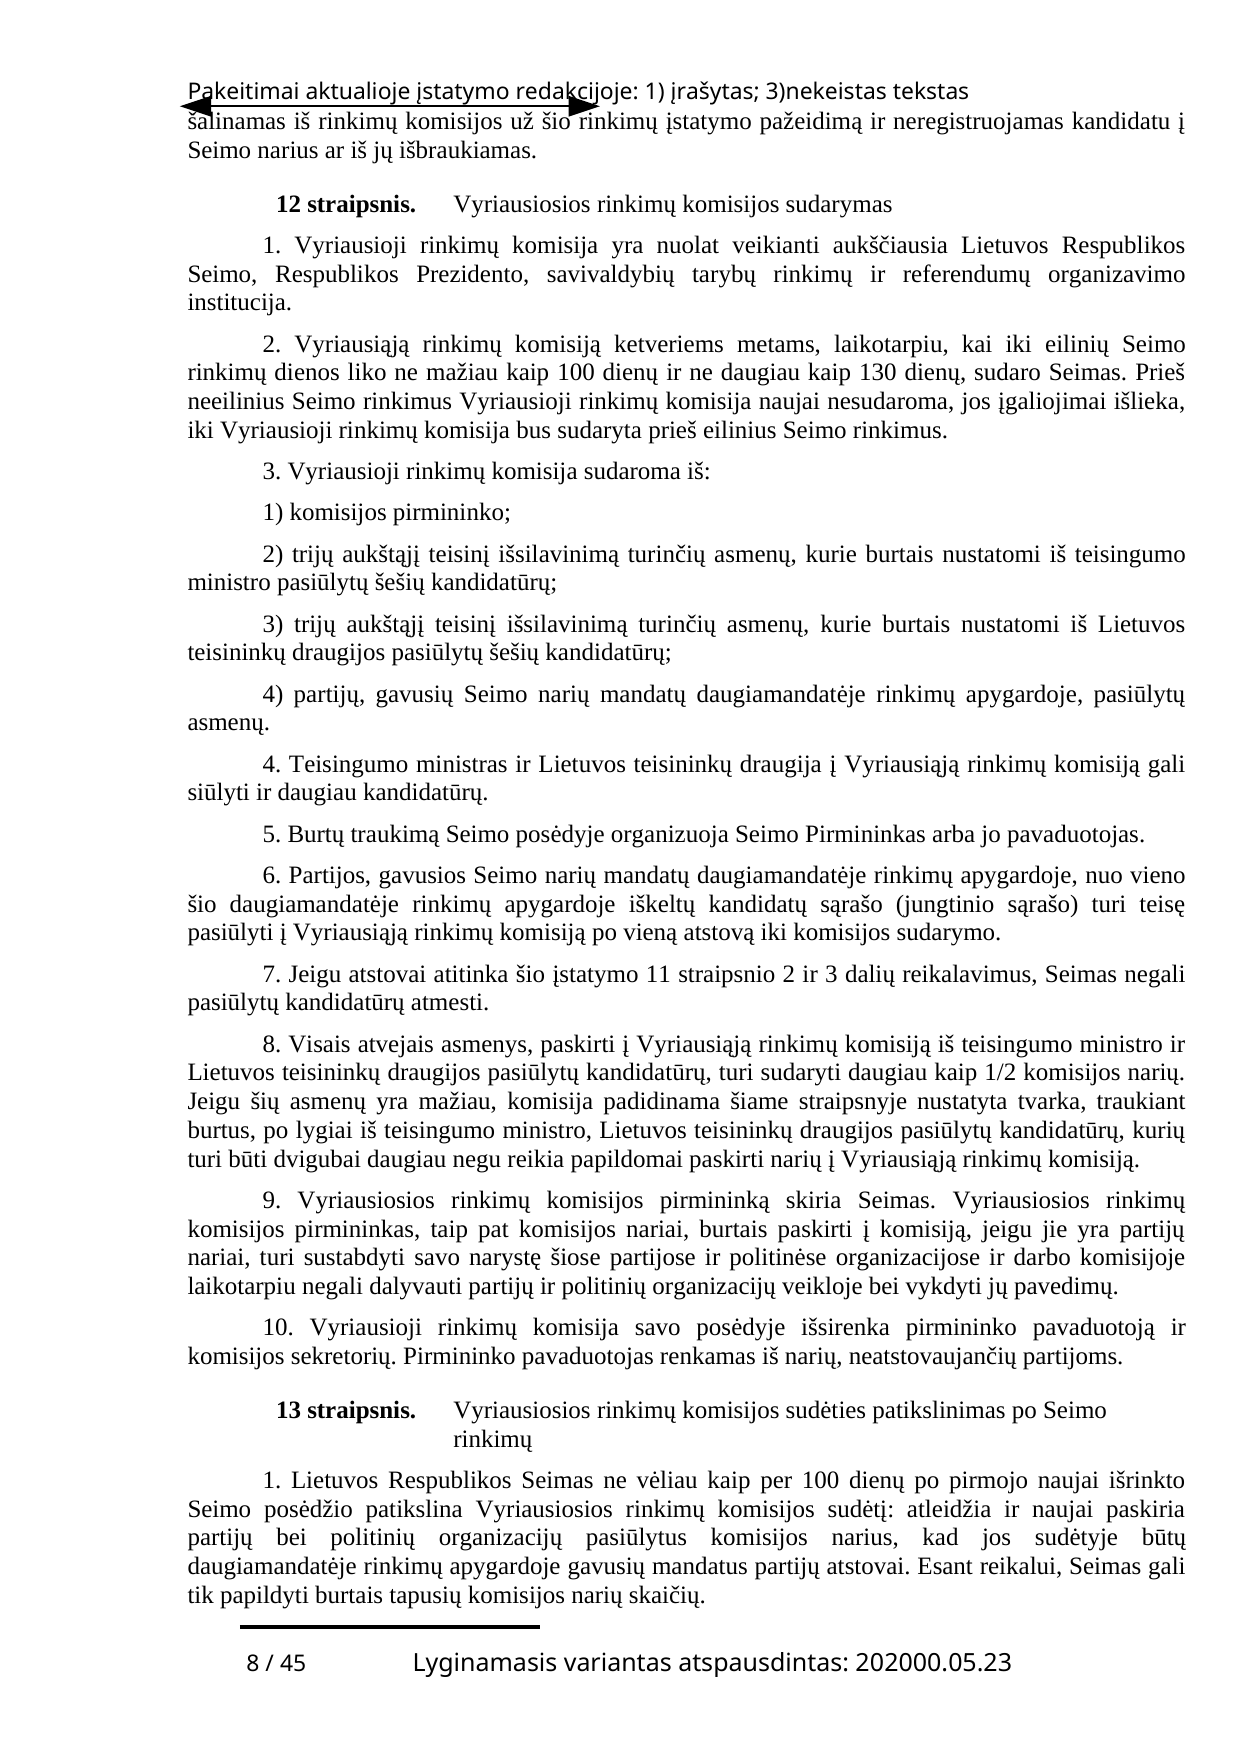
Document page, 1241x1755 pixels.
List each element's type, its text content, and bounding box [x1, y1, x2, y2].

text 1. Lietuvos Respublikos Seimas ne vėliau kaip per 100 dienų po pirmojo naujai išrinkto Seimo posėdžio patikslina Vyriausiosios rinkimų komisijos sudėtį: atleidžia ir naujai paskiria partijų bei politinių organizacijų pasiūlytus komisijos narius, kad jos sudėtyje būtų daugiamandatėje rinkimų apygardoje gavusių mandatus partijų atstovai. Esant reikalui, Seimas gali tik papildyti burtais tapusių komisijos narių skaičių. [187, 1465, 1187, 1609]
text 2) trijų aukštąjį teisinį išsilavinimą turinčių asmenų, kurie burtais nustatomi iš teisingumo ministro pasiūlytų šešių kandidatūrų; [187, 539, 1187, 596]
text 4. Teisingumo ministras ir Lietuvos teisininkų draugija į Vyriausiąją rinkimų komisiją gali siūlyti ir daugiau kandidatūrų. [187, 749, 1187, 806]
text 6. Partijos, gavusios Seimo narių mandatų daugiamandatėje rinkimų apygardoje, nuo vieno šio daugiamandatėje rinkimų apygardoje iškeltų kandidatų sąrašo (jungtinio sąrašo) turi teisę pasiūlyti į Vyriausiąją rinkimų komisiją po vieną atstovą iki komisijos sudarymo. [187, 860, 1187, 946]
text 3) trijų aukštąjį teisinį išsilavinimą turinčių asmenų, kurie burtais nustatomi iš Lietuvos teisininkų draugijos pasiūlytų šešių kandidatūrų; [187, 609, 1187, 666]
text 3. Vyriausioji rinkimų komisija sudaroma iš: [187, 456, 1187, 485]
text 10. Vyriausioji rinkimų komisija savo posėdyje išsirenka pirmininko pavaduotoją ir komisijos sekretorių. Pirmininko pavaduotojas renkamas iš narių, neatstovaujančių partijoms. [187, 1312, 1187, 1370]
subtitle 12 straipsnis. Vyriausiosios rinkimų komisijos sudarymas [276, 189, 1187, 217]
text 4) partijų, gavusių Seimo narių mandatų daugiamandatėje rinkimų apygardoje, pasiūlytų asmenų. [187, 679, 1187, 736]
text 5. Burtų traukimą Seimo posėdyje organizuoja Seimo Pirmininkas arba jo pavaduotojas. [187, 819, 1187, 847]
text 8. Visais atvejais asmenys, paskirti į Vyriausiąją rinkimų komisiją iš teisingumo ministro ir Lietuvos teisininkų draugijos pasiūlytų kandidatūrų, turi sudaryti daugiau kaip 1/2 komisijos narių. Jeigu šių asmenų yra mažiau, komisija padidinama šiame straipsnyje nustatyta tvarka, traukiant burtus, po lygiai iš teisingumo ministro, Lietuvos teisininkų draugijos pasiūlytų kandidatūrų, kurių turi būti dvigubai daugiau negu reikia papildomai paskirti narių į Vyriausiąją rinkimų komisiją. [187, 1029, 1187, 1172]
text 7. Jeigu atstovai atitinka šio įstatymo 11 straipsnio 2 ir 3 dalių reikalavimus, Seimas negali pasiūlytų kandidatūrų atmesti. [187, 959, 1187, 1016]
text 1. Vyriausioji rinkimų komisija yra nuolat veikianti aukščiausia Lietuvos Respublikos Seimo, Respublikos Prezidento, savivaldybių tarybų rinkimų ir referendumų organizavimo institucija. [187, 230, 1187, 316]
subtitle 13 straipsnis. Vyriausiosios rinkimų komisijos sudėties patikslinimas po Seimo rinkimų [276, 1395, 1187, 1452]
text 1) komisijos pirmininko; [187, 497, 1187, 526]
text šalinamas iš rinkimų komisijos už šio rinkimų įstatymo pažeidimą ir neregistruojamas kandidatu į Seimo narius ar iš jų išbraukiamas. [187, 106, 1187, 164]
text 9. Vyriausiosios rinkimų komisijos pirmininką skiria Seimas. Vyriausiosios rinkimų komisijos pirmininkas, taip pat komisijos nariai, burtais paskirti į komisiją, jeigu jie yra partijų nariai, turi sustabdyti savo narystę šiose partijose ir politinėse organizacijose ir darbo komisijoje laikotarpiu negali dalyvauti partijų ir politinių organizacijų veikloje bei vykdyti jų pavedimų. [187, 1185, 1187, 1300]
text 2. Vyriausiąją rinkimų komisiją ketveriems metams, laikotarpiu, kai iki eilinių Seimo rinkimų dienos liko ne mažiau kaip 100 dienų ir ne daugiau kaip 130 dienų, sudaro Seimas. Prieš neeilinius Seimo rinkimus Vyriausioji rinkimų komisija naujai nesudaroma, jos įgaliojimai išlieka, iki Vyriausioji rinkimų komisija bus sudaryta prieš eilinius Seimo rinkimus. [187, 329, 1187, 444]
